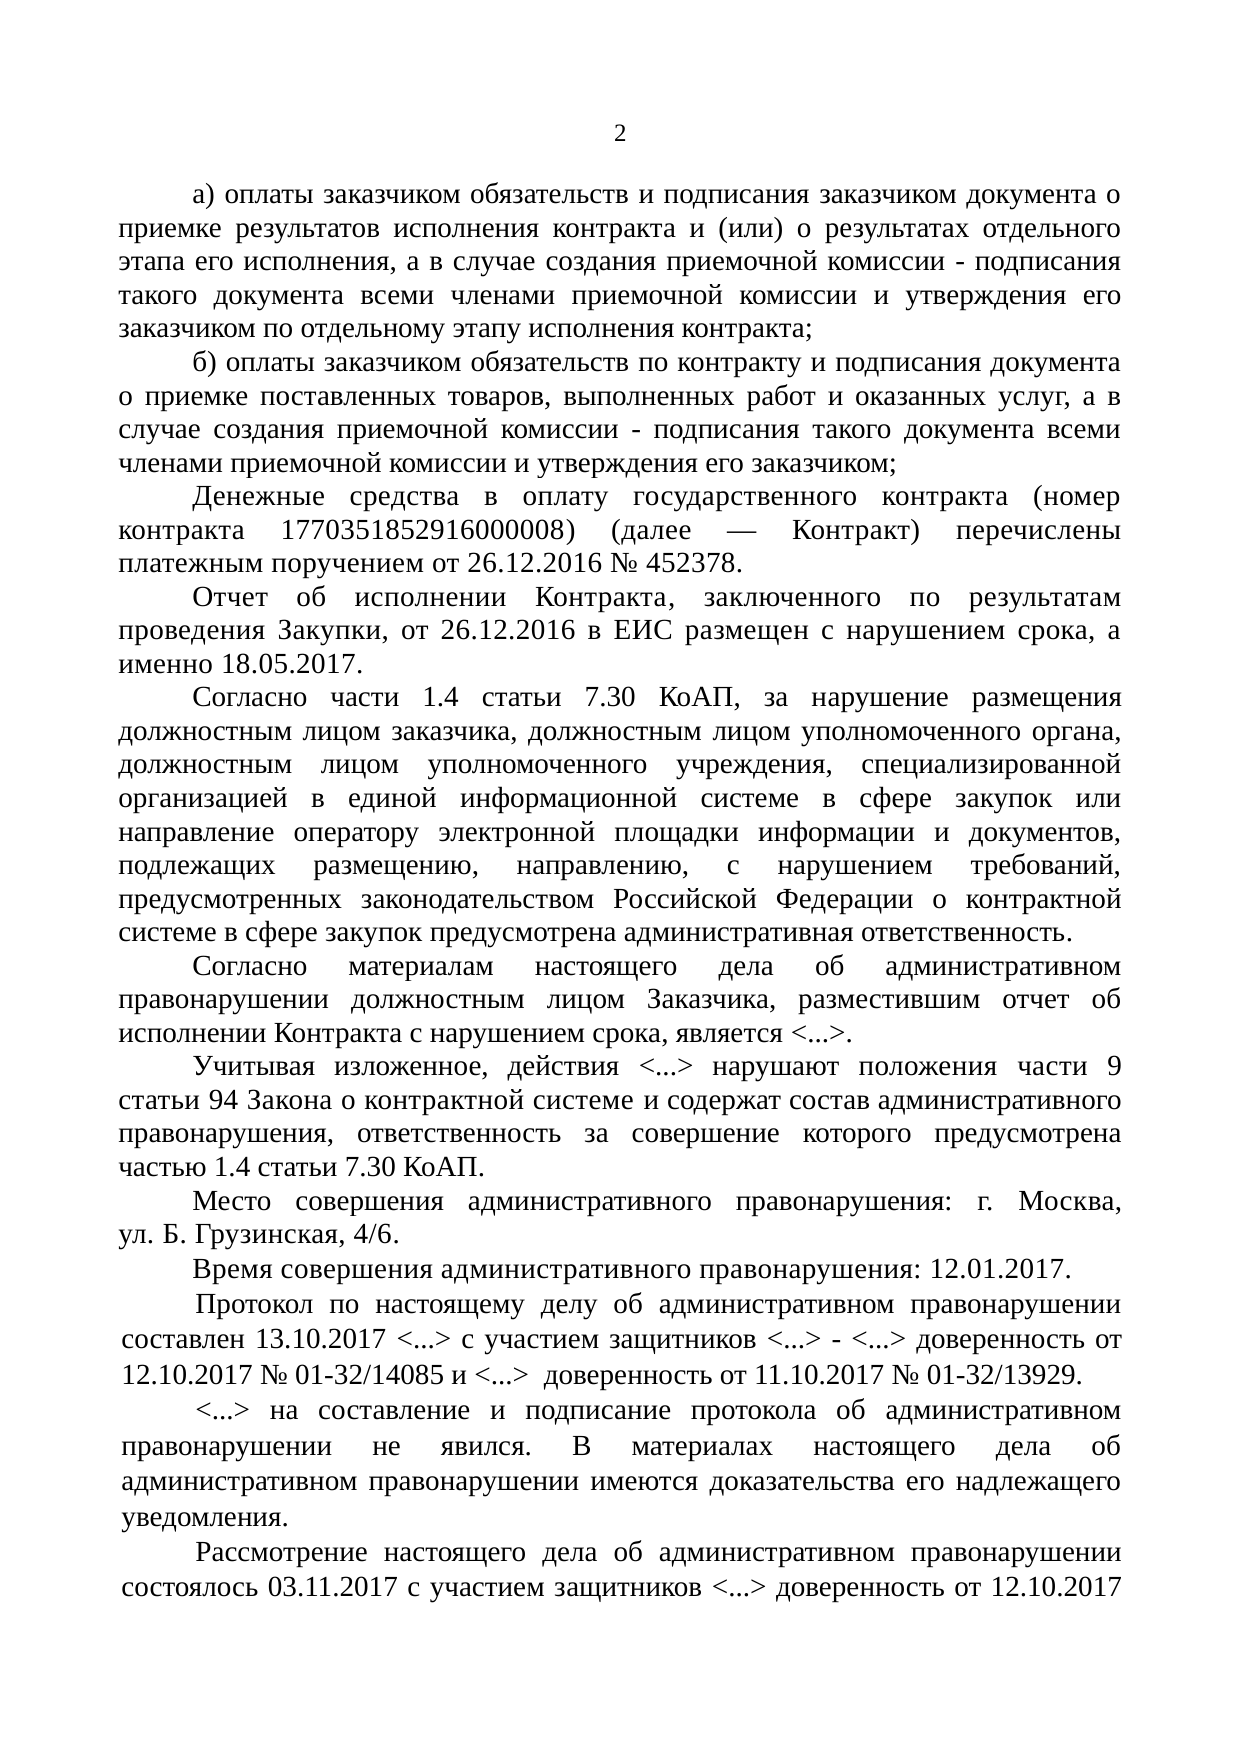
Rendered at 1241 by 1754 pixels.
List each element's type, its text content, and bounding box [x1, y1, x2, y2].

text Время совершения административного правонарушения: 12.01.2017. [118, 1250, 1122, 1285]
text Денежные средства в оплату государственного контракта (номер контракта 1770351852916000008) (далее — Контракт) перечислены платежным поручением от 26.12.2016 № 452378. [118, 478, 1122, 579]
text Рассмотрение настоящего дела об административном правонарушении состоялось 03.11.2017 с участием защитников <...> доверенность от 12.10.2017 [121, 1533, 1122, 1604]
text Отчет об исполнении Контракта, заключенного по результатам проведения Закупки, от 26.12.2016 в ЕИС размещен с нарушением срока, а именно 18.05.2017. [118, 579, 1122, 679]
text Место совершения административного правонарушения: г. Москва, ул. Б. Грузинская, 4/6. [118, 1183, 1122, 1250]
text б) оплаты заказчиком обязательств по контракту и подписания документа о приемке поставленных товаров, выполненных работ и оказанных услуг, а в случае создания приемочной комиссии - подписания такого документа всеми членами приемочной комиссии и утверждения его заказчиком; [118, 344, 1122, 478]
text а) оплаты заказчиком обязательств и подписания заказчиком документа о приемке результатов исполнения контракта и (или) о результатах отдельного этапа его исполнения, а в случае создания приемочной комиссии - подписания такого документа всеми членами приемочной комиссии и утверждения его заказчиком по отдельному этапу исполнения контракта; [118, 176, 1122, 344]
text Согласно материалам настоящего дела об административном правонарушении должностным лицом Заказчика, разместившим отчет об исполнении Контракта с нарушением срока, является <...>. [118, 948, 1122, 1048]
text Учитывая изложенное, действия <...> нарушают положения части 9 статьи 94 Закона о контрактной системе и содержат состав административного правонарушения, ответственность за совершение которого предусмотрена частью 1.4 статьи 7.30 КоАП. [118, 1048, 1122, 1183]
text Протокол по настоящему делу об административном правонарушении составлен 13.10.2017 <...> с участием защитников <...> - <...> доверенность от 12.10.2017 № 01-32/14085 и <...> доверенность от 11.10.2017 № 01-32/13929. [121, 1285, 1122, 1391]
text Согласно части 1.4 статьи 7.30 КоАП, за нарушение размещения должностным лицом заказчика, должностным лицом уполномоченного органа, должностным лицом уполномоченного учреждения, специализированной организацией в единой информационной системе в сфере закупок или направление оператору электронной площадки информации и документов, подлежащих размещению, направлению, с нарушением требований, предусмотренных законодательством Российской Федерации о контрактной системе в сфере закупок предусмотрена административная ответственность. [118, 679, 1122, 948]
text <...> на составление и подписание протокола об административном правонарушении не явился. В материалах настоящего дела об административном правонарушении имеются доказательства его надлежащего уведомления. [121, 1391, 1122, 1533]
